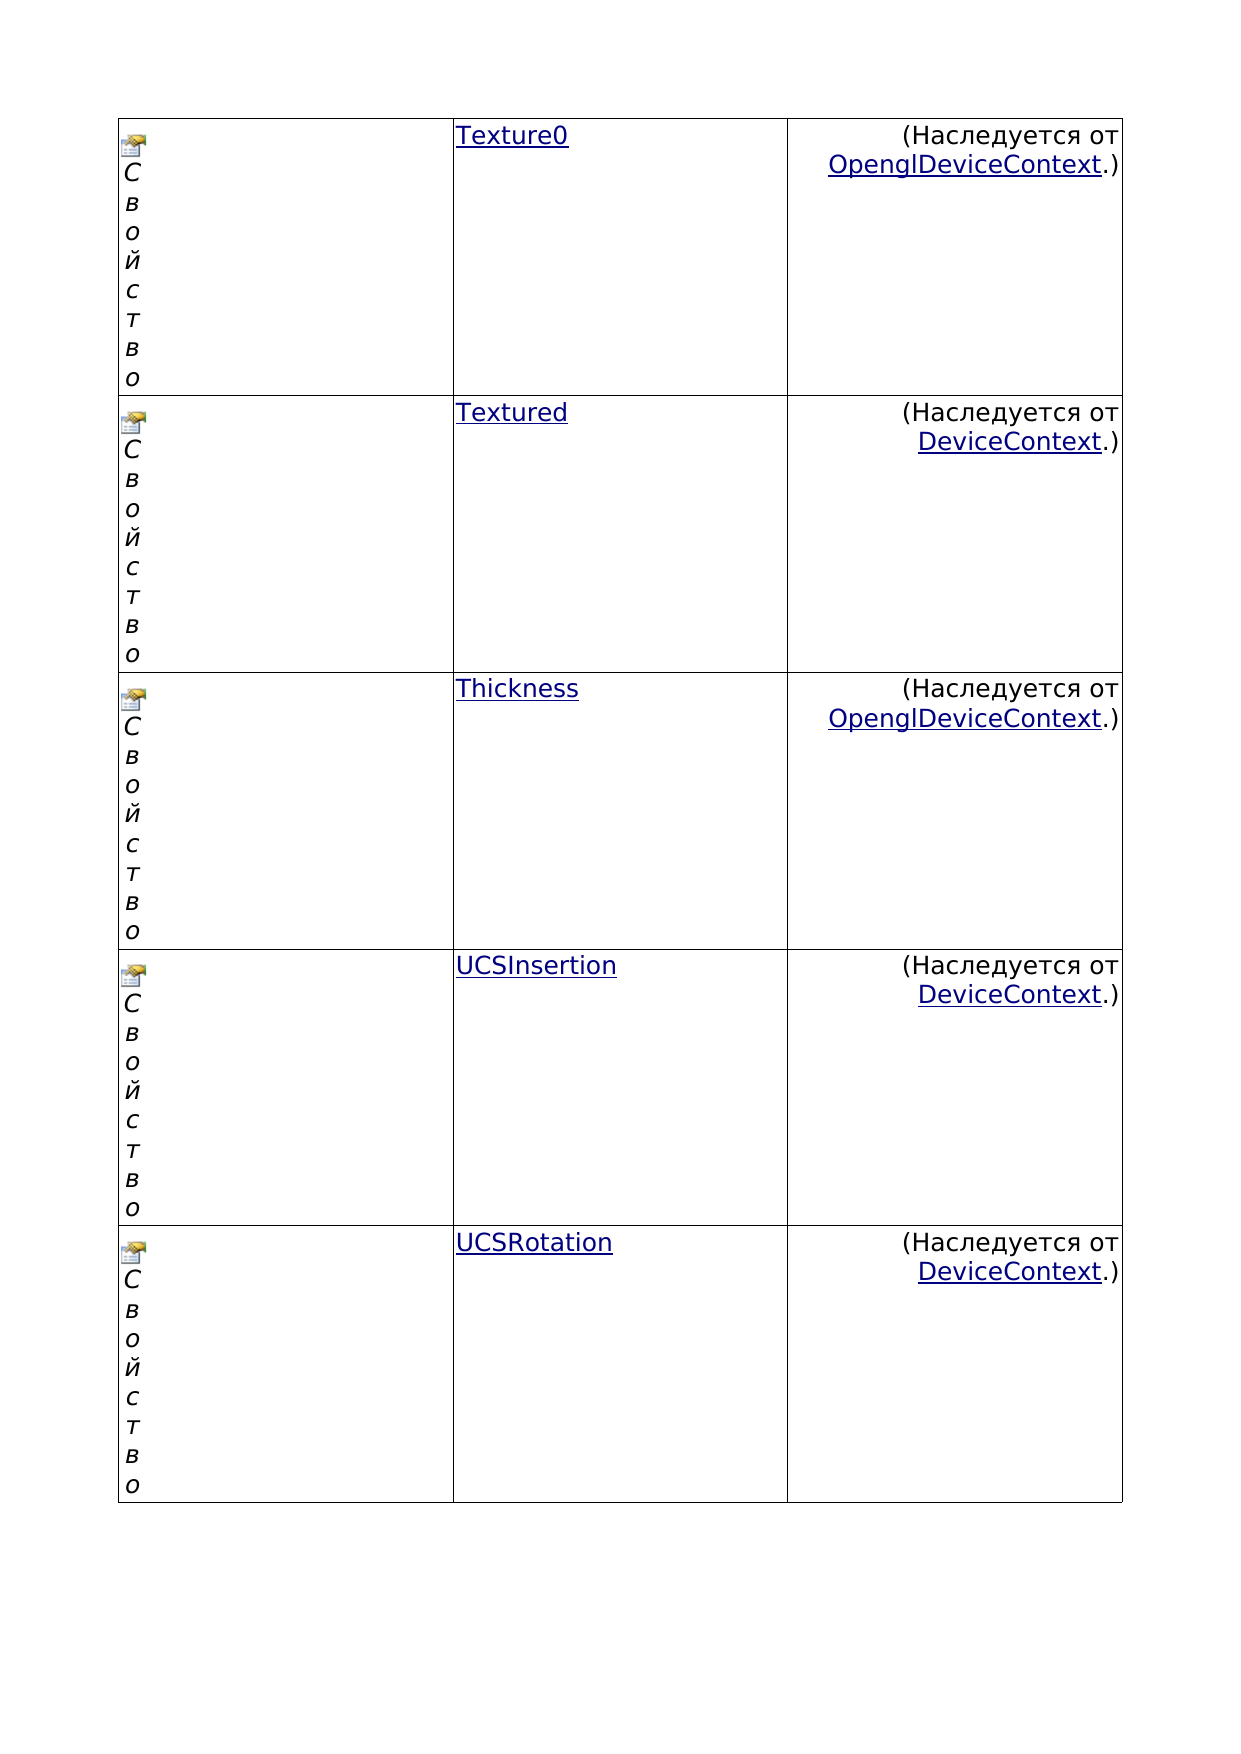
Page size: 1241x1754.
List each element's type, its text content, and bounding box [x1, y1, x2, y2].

table_cell [119, 119, 453, 395]
table_cell [119, 396, 453, 672]
picture [121, 133, 147, 159]
picture [121, 687, 147, 713]
table_cell (Наследуется от DeviceContext.) [788, 1226, 1122, 1502]
picture [121, 410, 147, 436]
table_cell UCSRotation [454, 1226, 787, 1502]
table_cell [119, 673, 453, 948]
table_cell (Наследуется от OpenglDeviceContext.) [788, 119, 1122, 395]
table_cell Thickness [454, 673, 787, 948]
picture [121, 1240, 147, 1266]
table_cell Texture0 [454, 119, 787, 395]
table_cell Textured [454, 396, 787, 672]
picture [121, 963, 147, 989]
table_cell [119, 1226, 453, 1502]
table_cell UCSInsertion [454, 950, 787, 1225]
table_cell (Наследуется от OpenglDeviceContext.) [788, 673, 1122, 948]
table_cell (Наследуется от DeviceContext.) [788, 396, 1122, 672]
table_cell [119, 950, 453, 1225]
table_cell (Наследуется от DeviceContext.) [788, 950, 1122, 1225]
